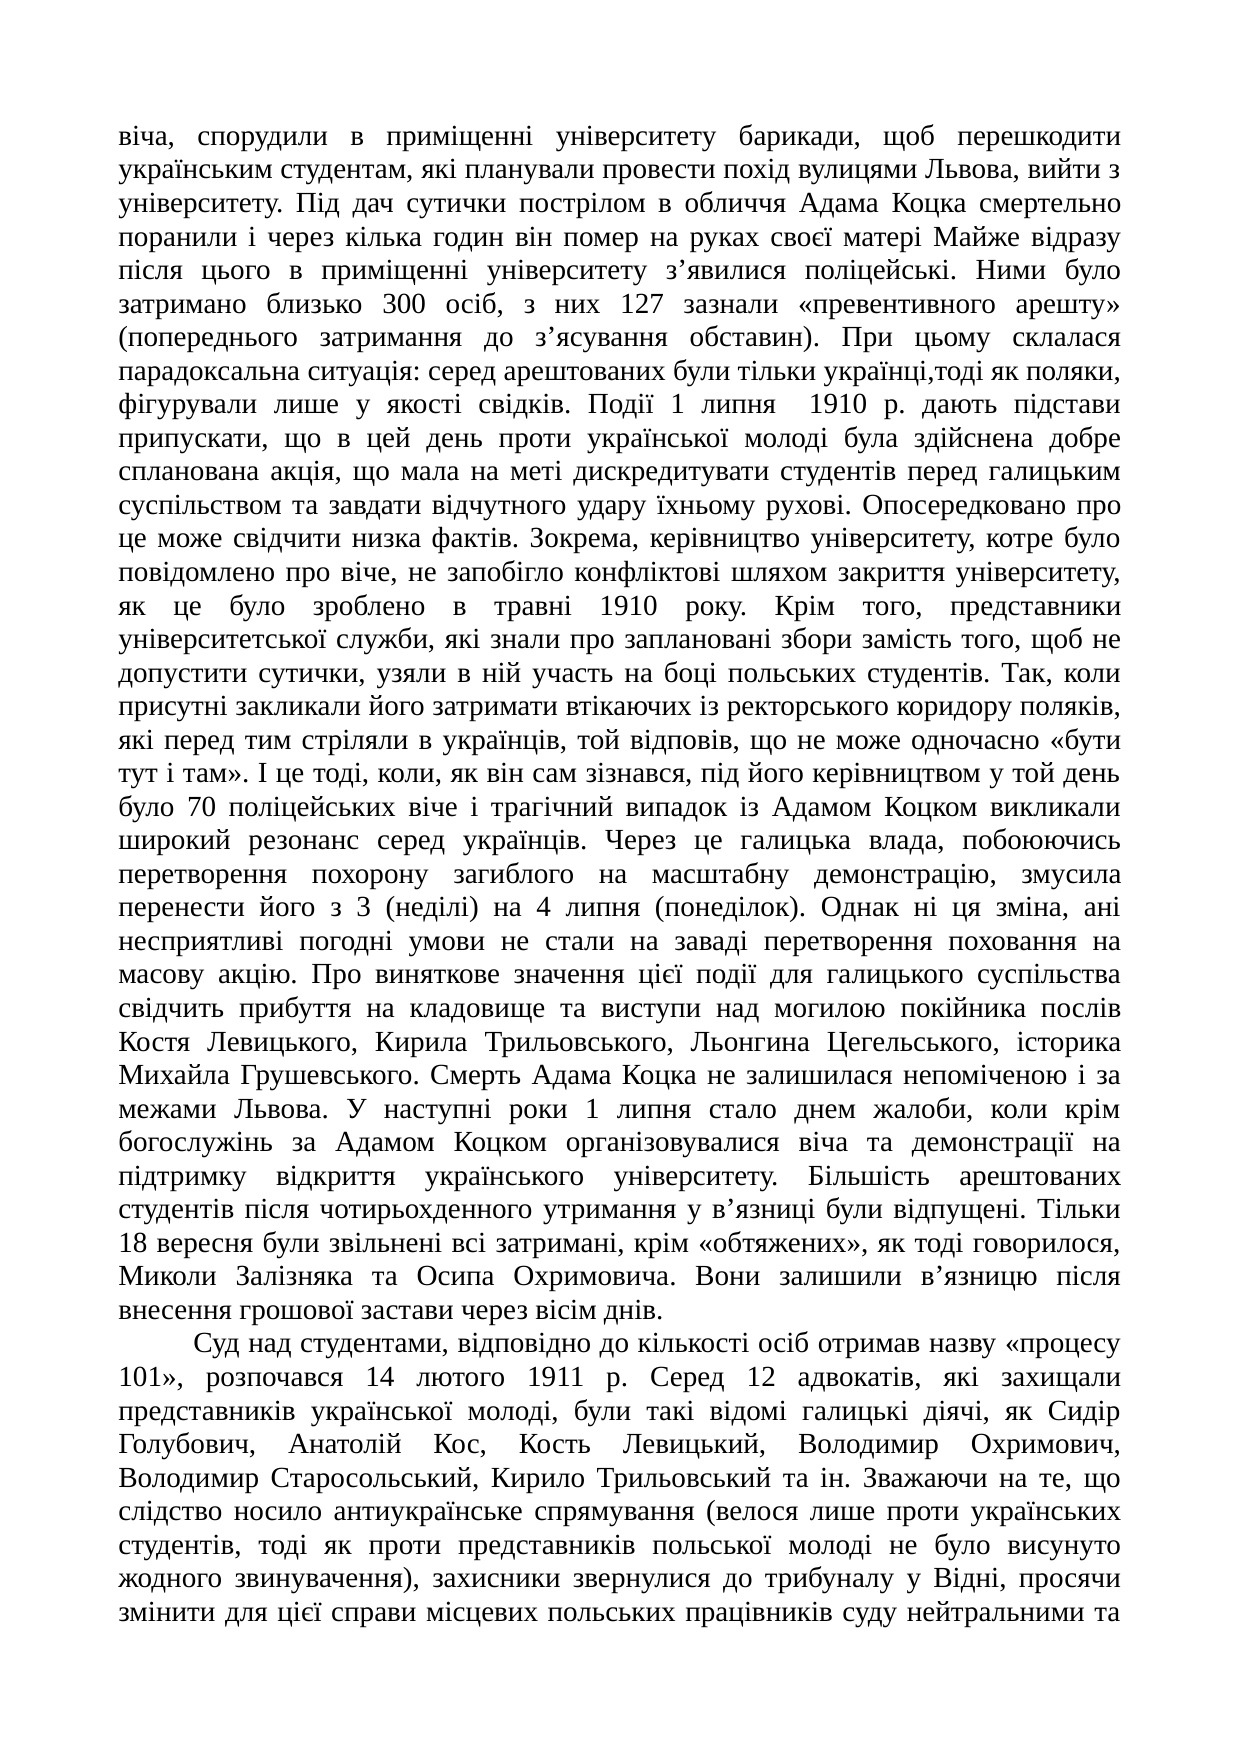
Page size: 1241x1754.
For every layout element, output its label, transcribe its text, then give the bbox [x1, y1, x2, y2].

text віча, спорудили в приміщенні університету барикади, щоб перешкодити українським студентам, які планували провести похід вулицями Львова, вийти з університету. Під дач сутички пострілом в обличчя Адама Коцка смертельно поранили і через кілька годин він помер на руках своєї матері Майже відразу після цього в приміщенні університету з’явилися поліцейські. Ними було затримано близько 300 осіб, з них 127 зазнали «превентивного арешту» (попереднього затримання до з’ясування обставин). При цьому склалася парадоксальна ситуація: серед арештованих були тільки українці,тоді як поляки, фігурували лише у якості свідків. Події 1 липня 1910 р. дають підстави припускати, що в цей день проти української молоді була здійснена добре спланована акція, що мала на меті дискредитувати студентів перед галицьким суспільством та завдати відчутного удару їхньому рухові. Опосередковано про це може свідчити низка фактів. Зокрема, керівництво університету, котре було повідомлено про віче, не запобігло конфліктові шляхом закриття університету, як це було зроблено в травні 1910 року. Крім того, представники університетської служби, які знали про заплановані збори замість того, щоб не допустити сутички, узяли в ній участь на боці польських студентів. Так, коли присутні закликали його затримати втікаючих із ректорського коридору поляків, які перед тим стріляли в українців, той відповів, що не може одночасно «бути тут і там». І це тоді, коли, як він сам зізнався, під його керівництвом у той день було 70 поліцейських віче і трагічний випадок із Адамом Коцком викликали широкий резонанс серед українців. Через це галицька влада, побоюючись перетворення похорону загиблого на масштабну демонстрацію, змусила перенести його з 3 (неділі) на 4 липня (понеділок). Однак ні ця зміна, ані несприятливі погодні умови не стали на заваді перетворення поховання на масову акцію. Про виняткове значення цієї події для галицького суспільства свідчить прибуття на кладовище та виступи над могилою покійника послів Костя Левицького, Кирила Трильовського, Льонгина Цегельського, історика Михайла Грушевського. Смерть Адама Коцка не залишилася непоміченою і за межами Львова. У наступні роки 1 липня стало днем жалоби, коли крім богослужінь за Адамом Коцком організовувалися віча та демонстрації на підтримку відкриття українського університету. Більшість арештованих студентів після чотирьохденного утримання у в’язниці були відпущені. Тільки 18 вересня були звільнені всі затримані, крім «обтяжених», як тоді говорилося, Миколи Залізняка та Осипа Охримовича. Вони залишили в’язницю після внесення грошової застави через вісім днів. [118, 118, 1122, 1326]
text Суд над студентами, відповідно до кількості осіб отримав назву «процесу 101», розпочався 14 лютого 1911 р. Серед 12 адвокатів, які захищали представників української молоді, були такі відомі галицькі діячі, як Сидір Голубович, Анатолій Кос, Кость Левицький, Володимир Охримович, Володимир Старосольський, Кирило Трильовський та ін. Зважаючи на те, що слідство носило антиукраїнське спрямування (велося лише проти українських студентів, тоді як проти представників польської молоді не було висунуто жодного звинувачення), захисники звернулися до трибуналу у Відні, просячи змінити для цієї справи місцевих польських працівників суду нейтральними та [118, 1326, 1122, 1627]
